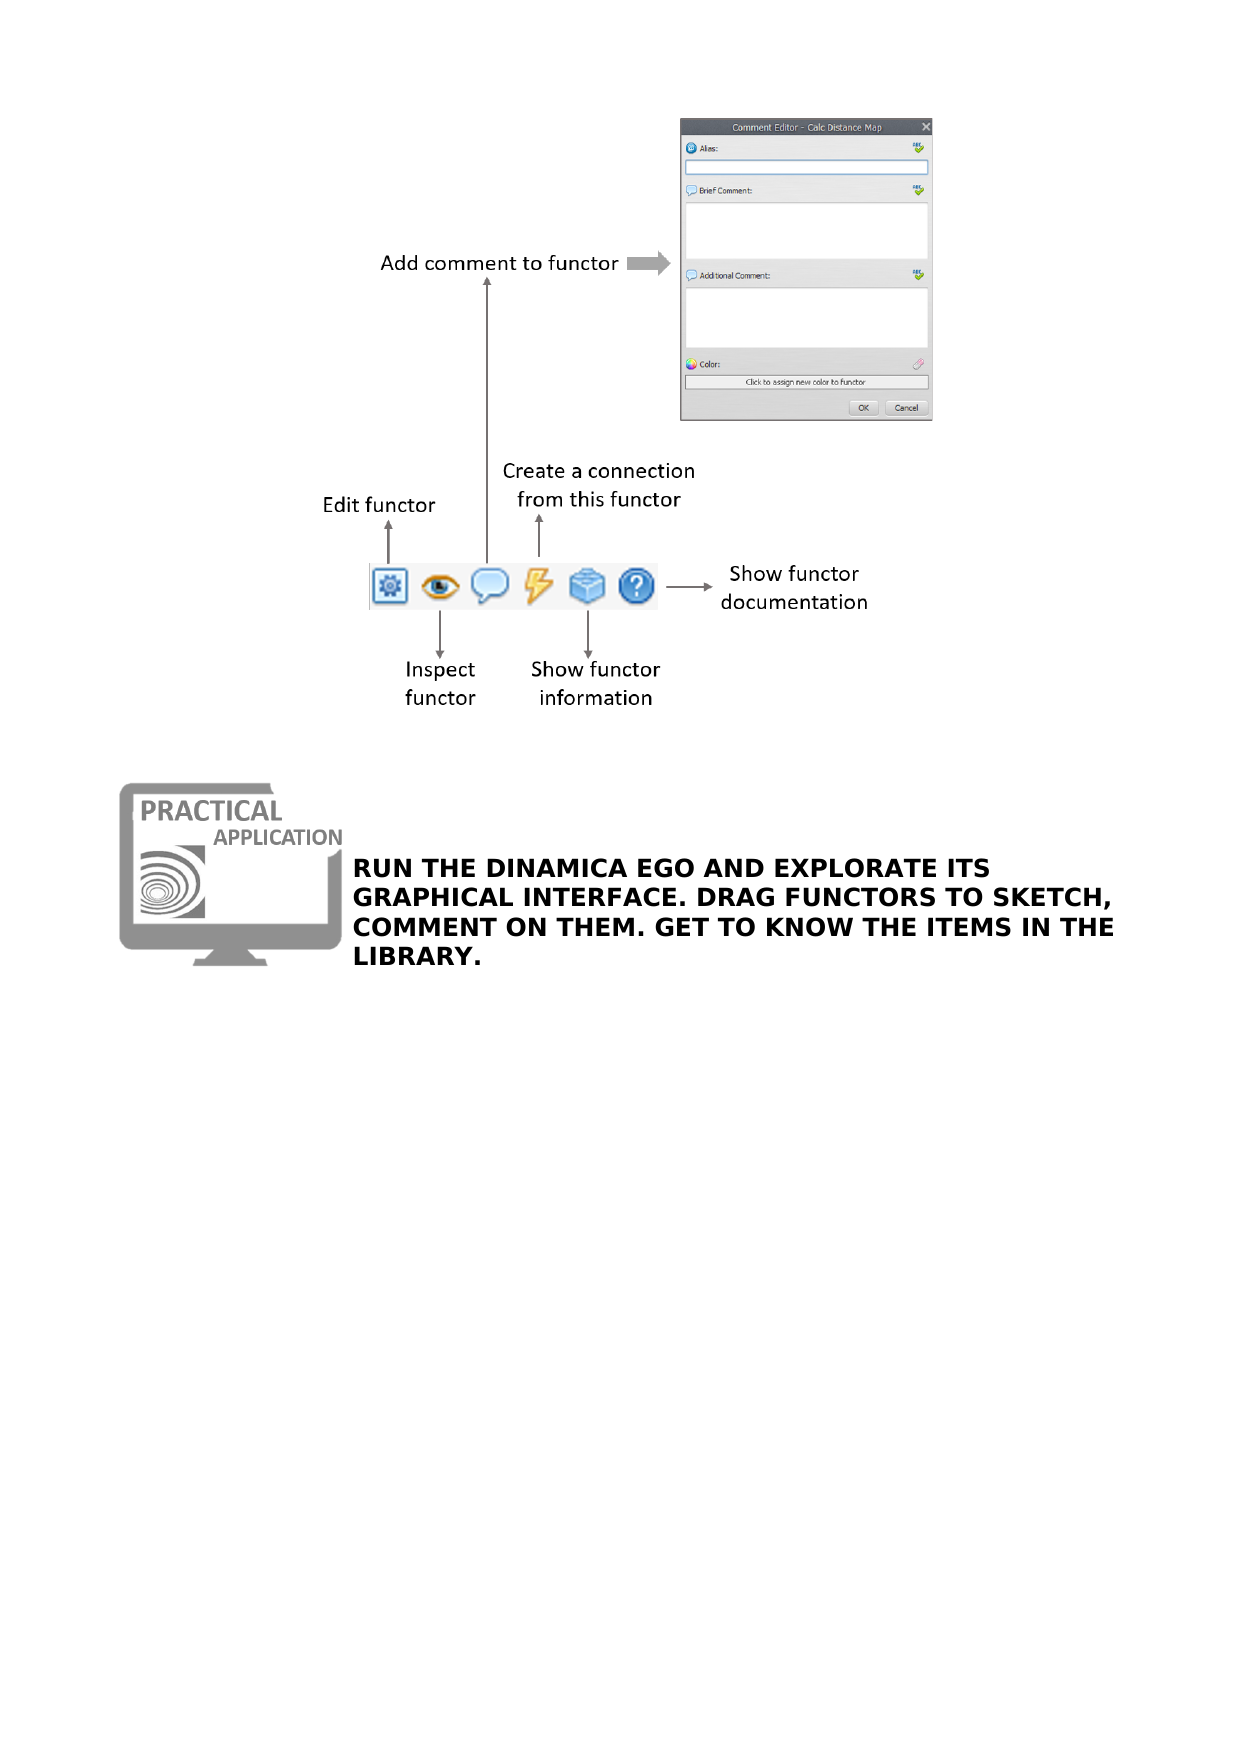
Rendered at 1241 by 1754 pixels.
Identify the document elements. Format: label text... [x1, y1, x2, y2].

text RUN THE DINAMICA EGO AND EXPLORATE ITS GRAPHICAL INTERFACE. DRAG FUNCTORS TO SKETCH, COMMENT ON THEM. GET TO KNOW THE ITEMS IN THE LIBRARY. [353, 767, 1122, 971]
picture [307, 118, 933, 726]
picture [118, 767, 353, 979]
